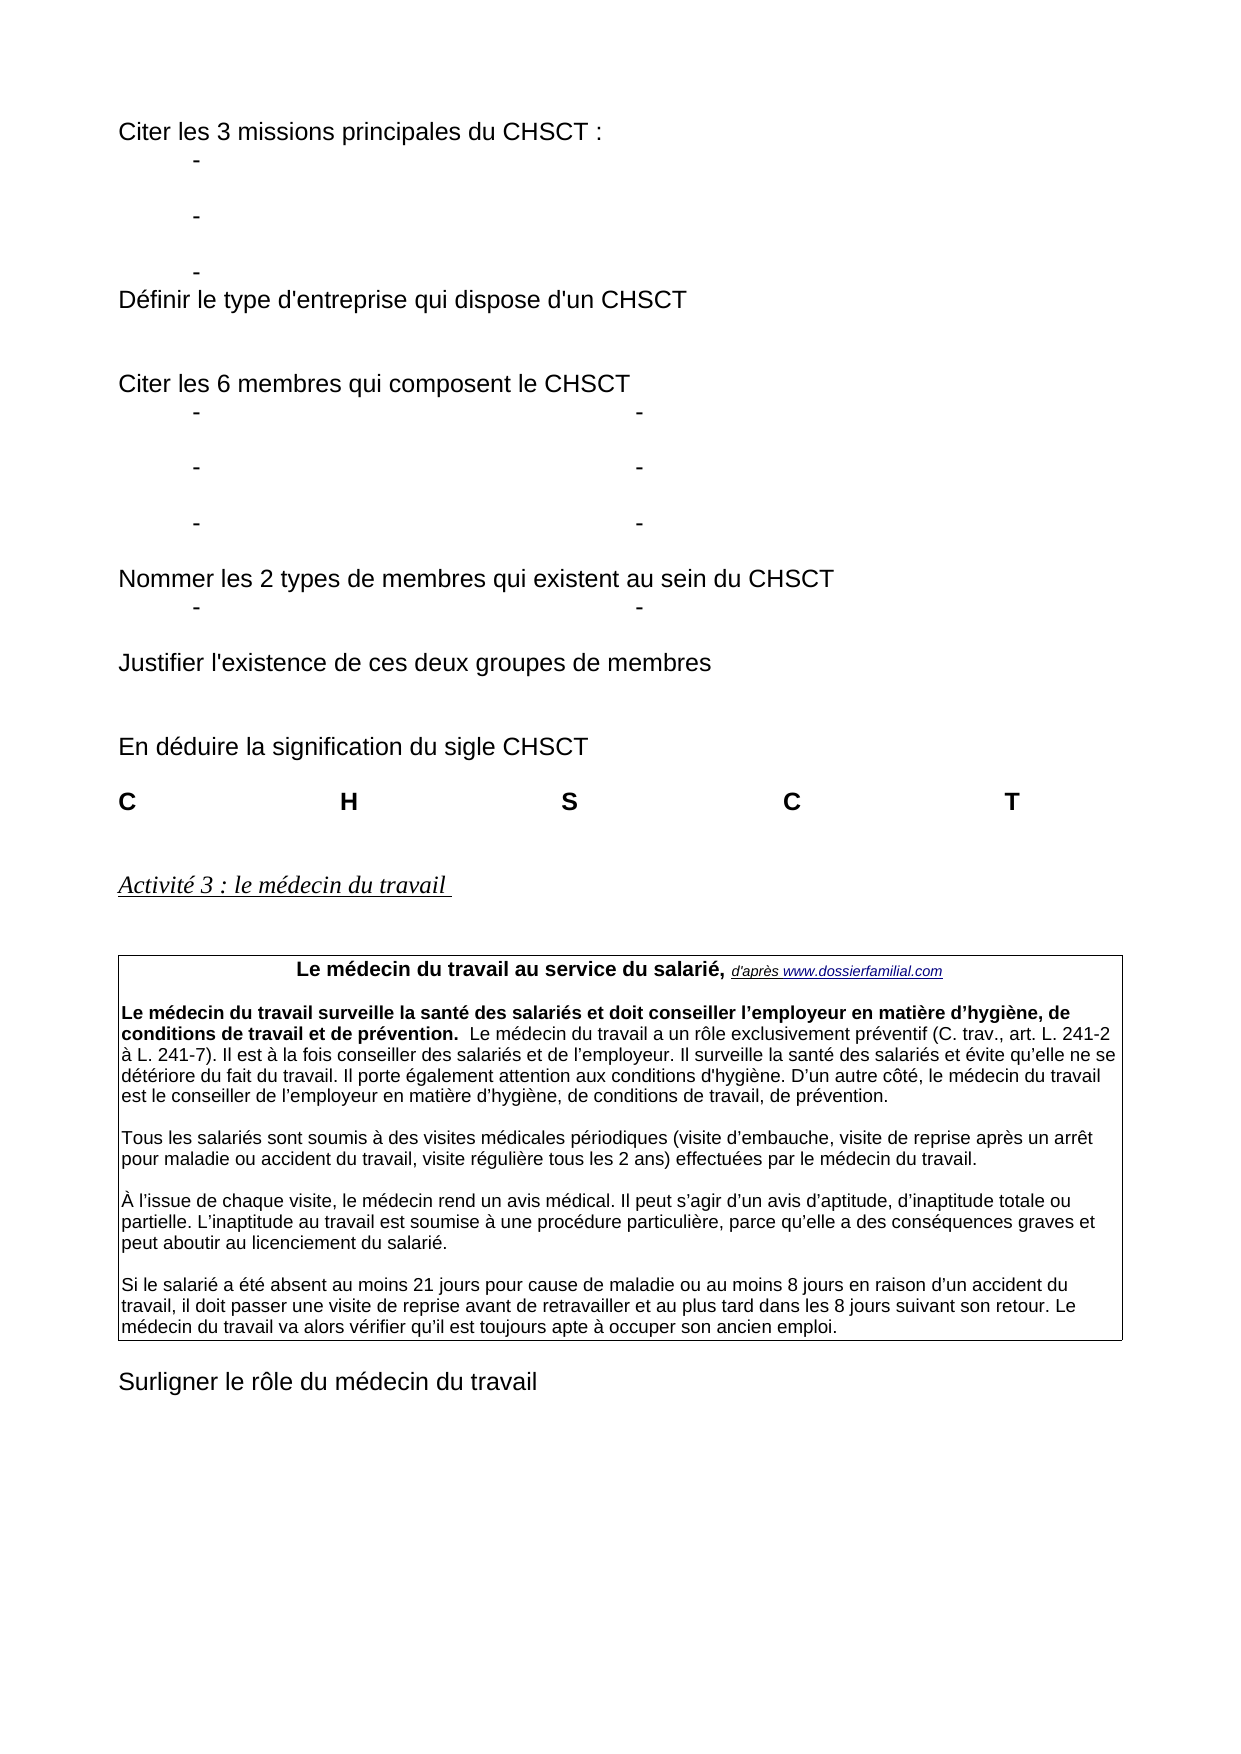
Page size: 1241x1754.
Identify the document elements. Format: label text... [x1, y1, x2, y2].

text En déduire la signification du sigle CHSCT [118, 732, 1122, 760]
text Nommer les 2 types de membres qui existent au sein du CHSCT [118, 565, 1122, 593]
text Citer les 6 membres qui composent le CHSCT [118, 369, 1122, 397]
text Surligner le rôle du médecin du travail [118, 1368, 1122, 1396]
text - [118, 202, 1122, 230]
text Tous les salariés sont soumis à des visites médicales périodiques (visite d’embauche, visite de reprise après un arrêt pour maladie ou accident du travail, visite régulière tous les 2 ans) effectuées par le médecin du travail. À l’issue de chaque visite, le médecin rend un avis médical. Il peut s’agir d’un avis d’aptitude, d’inaptitude totale ou partielle. L’inaptitude au travail est soumise à une procédure particulière, parce qu’elle a des conséquences graves et peut aboutir au licenciement du salarié. Si le salarié a été absent au moins 21 jours pour cause de maladie ou au moins 8 jours en raison d’un accident du travail, il doit passer une visite de reprise avant de retravailler et au plus tard dans les 8 jours suivant son retour. Le médecin du travail va alors vérifier qu’il est toujours apte à occuper son ancien emploi. [119, 1104, 1122, 1340]
text - - [118, 593, 1122, 621]
text Activité 3 : le médecin du travail [118, 872, 1122, 899]
text Définir le type d'entreprise qui dispose d'un CHSCT [118, 286, 1122, 313]
text C H S C T [118, 788, 1122, 816]
text - - [118, 509, 1122, 537]
text Le médecin du travail surveille la santé des salariés et doit conseiller l’employeur en matière d’hygiène, de conditions de travail et de prévention. Le médecin du travail a un rôle exclusivement préventif (C. trav., art. L. 241-2 à L. 241-7). Il est à la fois conseiller des salariés et de l’employeur. Il surveille la santé des salariés et évite qu’elle ne se détériore du fait du travail. Il porte également attention aux conditions d'hygiène. D’un autre côté, le médecin du travail est le conseiller de l’employeur en matière d’hygiène, de conditions de travail, de prévention. [119, 999, 1122, 1104]
text - [118, 258, 1122, 286]
text - [118, 146, 1122, 174]
text Le médecin du travail au service du salarié, d'après www.dossierfamilial.com [119, 956, 1122, 981]
text - - [118, 453, 1122, 481]
text Citer les 3 missions principales du CHSCT : [118, 118, 1122, 146]
text - - [118, 397, 1122, 425]
text Justifier l'existence de ces deux groupes de membres [118, 648, 1122, 676]
